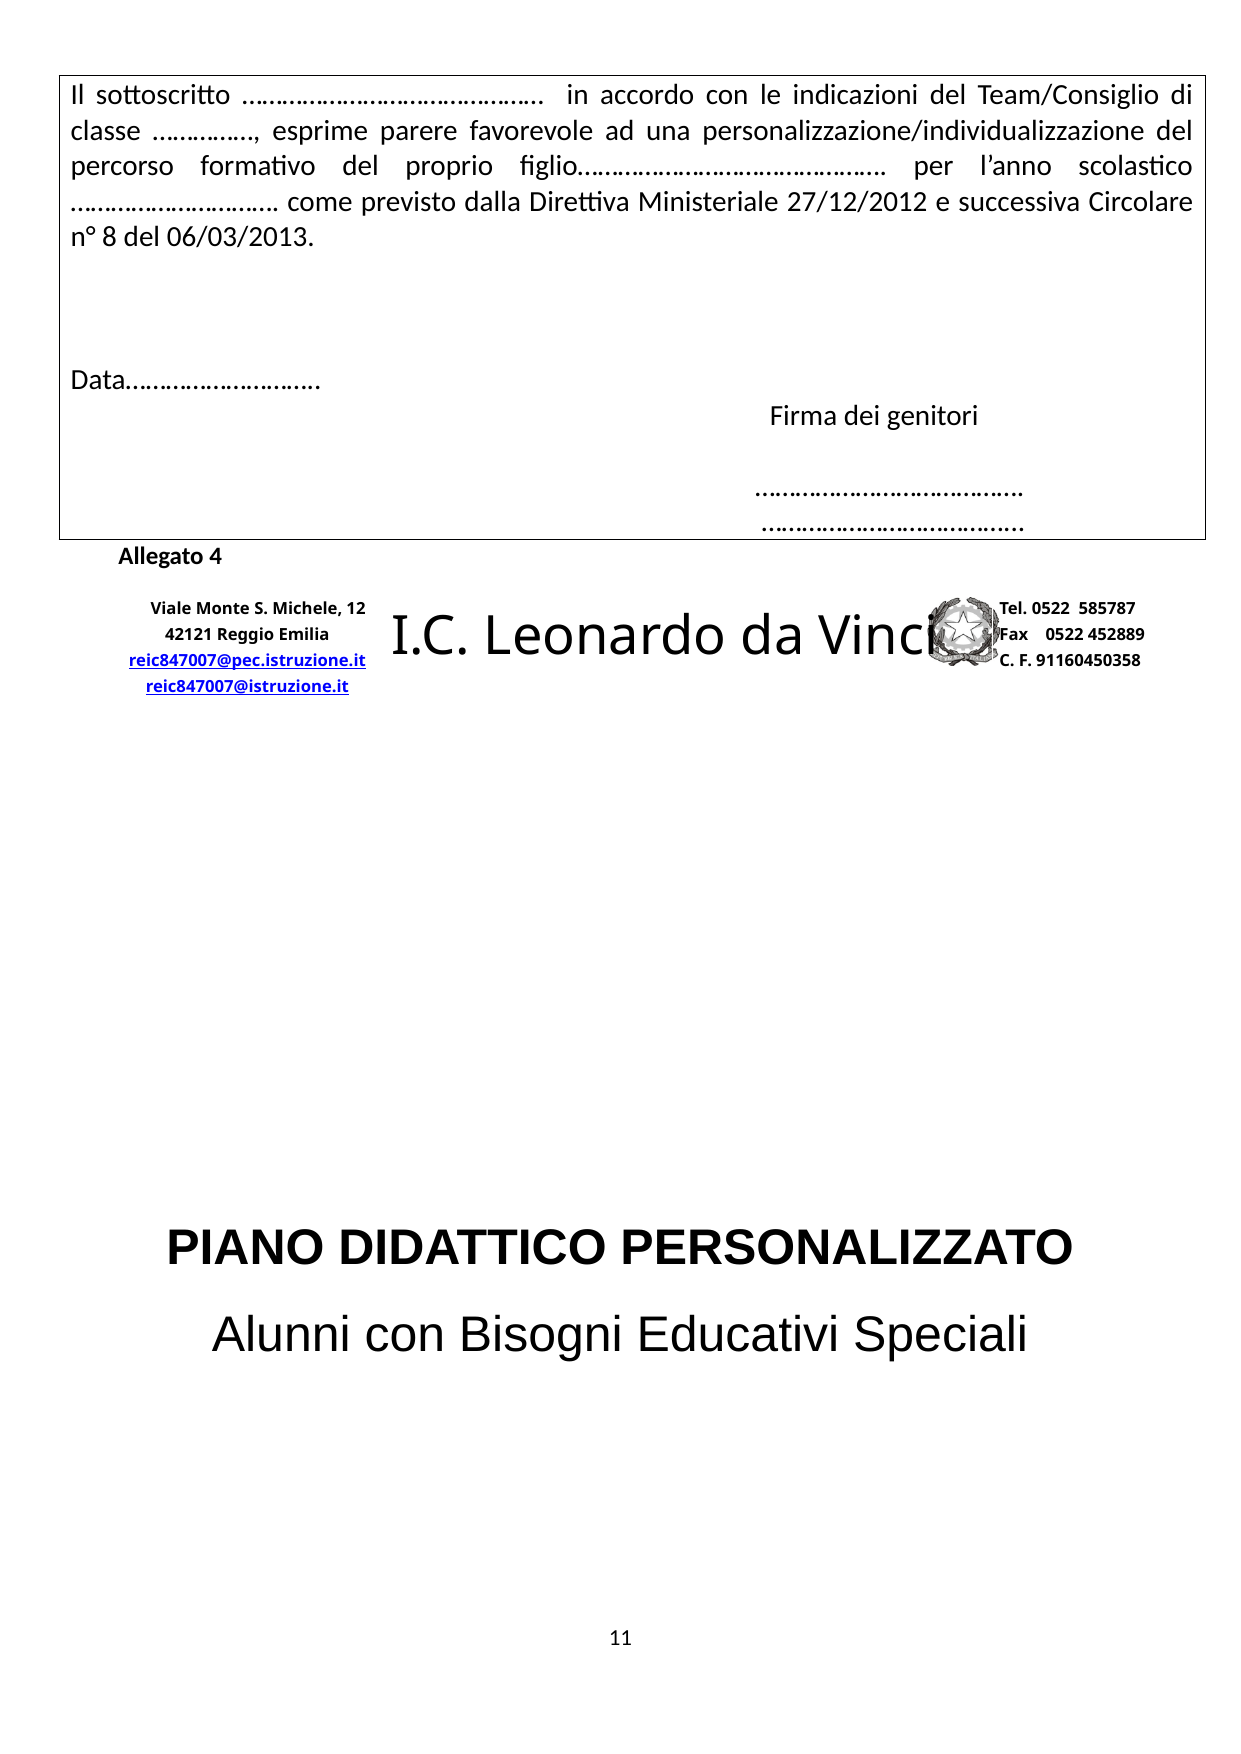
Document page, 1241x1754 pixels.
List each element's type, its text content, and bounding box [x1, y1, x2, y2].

table_cell [993, 769, 1195, 872]
table_cell [384, 769, 992, 872]
table_header Il sottoscritto ……………………………………… in accordo con le indicazioni del Team/Consiglio di classe ……………, esprime parere favorevole ad una personalizzazione/individualizzazione del percorso formativo del proprio figlio………………………………………. per l’anno scolastico …………………………. come previsto dalla Direttiva Ministeriale 27/12/2012 e successiva Circolare n° 8 del 06/03/2013. Data……………………….. Firma dei genitori …………………………………. ………………………………... [60, 76, 1205, 539]
text Allegato 4 [118, 540, 1122, 571]
table_header Tel. 0522 585787 Fax 0522 452889 C. F. 91160450358 [993, 597, 1195, 768]
table_header I.C. Leonardo da Vinci [384, 597, 992, 768]
text PIANO DIDATTICO PERSONALIZZATO [118, 1218, 1122, 1275]
table_header Viale Monte S. Michele, 12 42121 Reggio Emilia reic847007@pec.istruzione.it reic847007@istruzione.it [112, 597, 383, 768]
text Alunni con Bisogni Educativi Speciali [118, 1304, 1122, 1362]
table_cell [112, 769, 383, 872]
